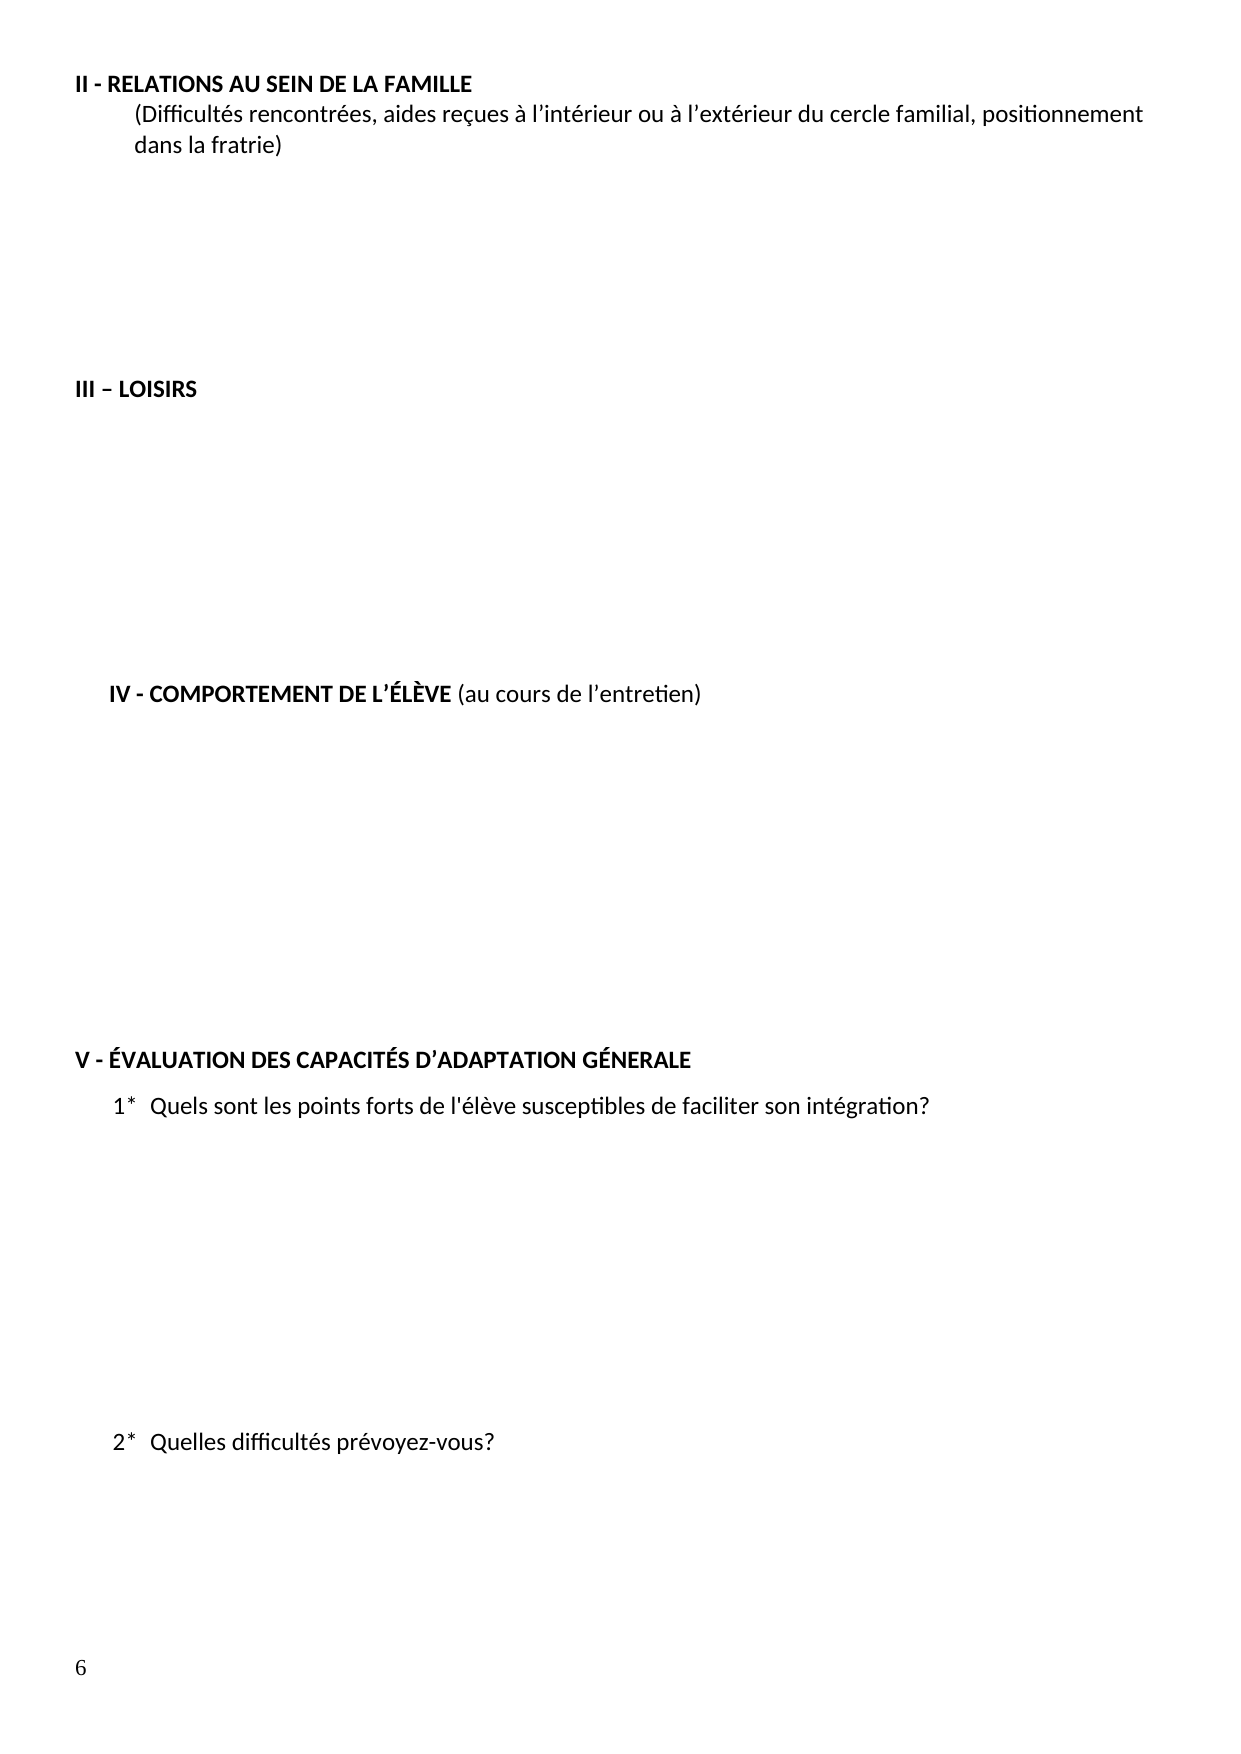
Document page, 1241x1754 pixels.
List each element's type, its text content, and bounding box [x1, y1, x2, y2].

text IV - COMPORTEMENT DE L’ÉLÈVE (au cours de l’entretien) [75, 678, 1181, 709]
text II - RELATIONS AU SEIN DE LA FAMILLE [75, 68, 1181, 98]
list Quels sont les points forts de l'élève susceptibles de faciliter son intégration? [112, 1090, 1181, 1121]
text V - ÉVALUATION DES CAPACITÉS D’ADAPTATION GÉNERALE [75, 1045, 1181, 1075]
text III – LOISIRS [75, 373, 1181, 404]
text (Difficultés rencontrées, aides reçues à l’intérieur ou à l’extérieur du cercle familial, positionnement dans la fratrie) [134, 98, 1181, 159]
list Quelles difficultés prévoyez-vous? [112, 1426, 1181, 1457]
